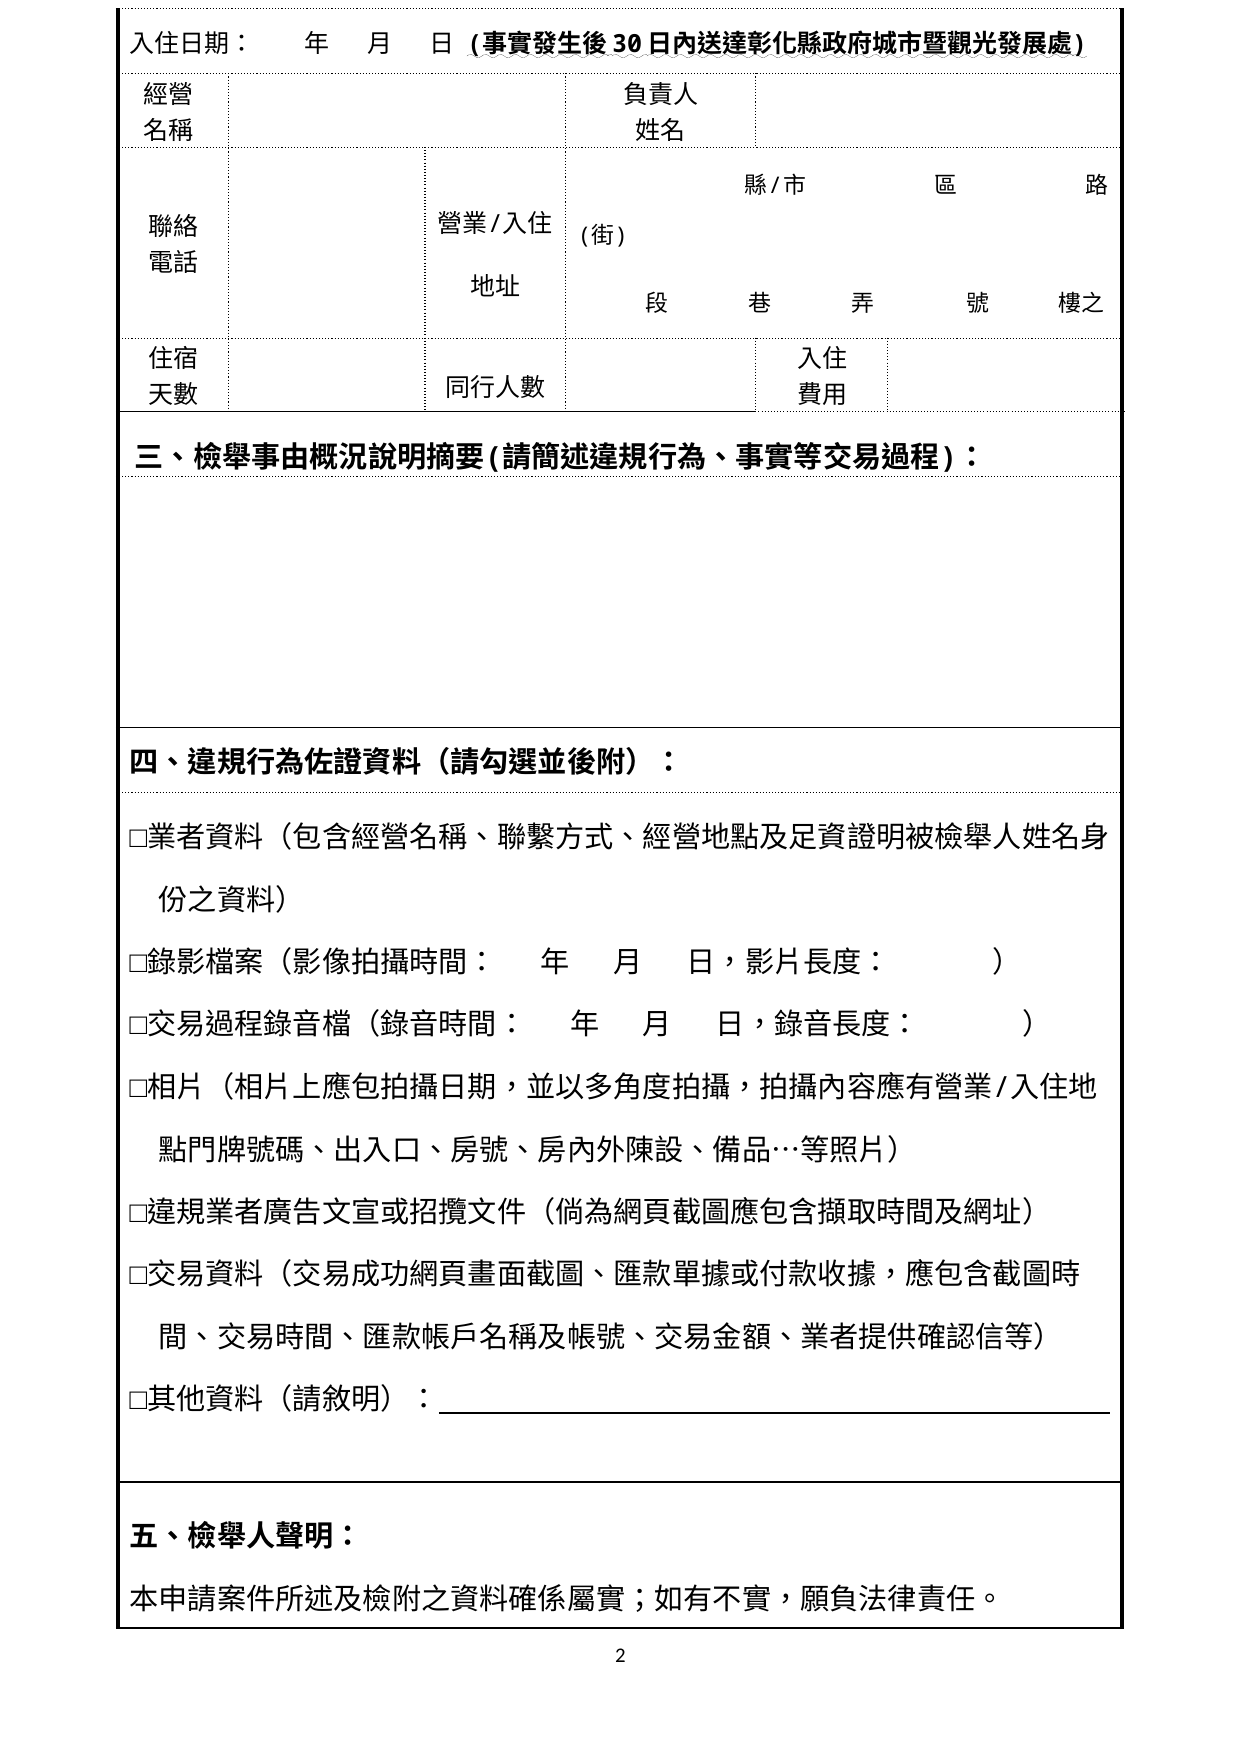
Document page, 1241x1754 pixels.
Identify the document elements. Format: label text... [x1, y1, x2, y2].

table_cell 同行人數 [425, 338, 565, 411]
table_cell 三、檢舉事由概況說明摘要(請簡述違規行為、事實等交易過程)： [120, 411, 1120, 476]
table_cell [229, 73, 565, 147]
table_cell 經營 名稱 [120, 73, 229, 147]
table_cell 入住 費用 [756, 338, 888, 411]
table_cell 住宿 天數 [120, 338, 229, 411]
table_cell 負責人 姓名 [565, 73, 756, 147]
table_cell [229, 147, 425, 337]
table_cell □業者資料（包含經營名稱、聯繫方式、經營地點及足資證明被檢舉人姓名身份之資料） □錄影檔案（影像拍攝時間： 年 月 日，影片長度： ） □交易過程錄音檔（錄音時間： 年 月 日，錄音長度： ） □相片（相片上應包拍攝日期，並以多角度拍攝，拍攝內容應有營業/入住地點門牌號碼、出入口、房號、房內外陳設、備品…等照片） □違規業者廣告文宣或招攬文件（倘為網頁截圖應包含擷取時間及網址） □交易資料（交易成功網頁畫面截圖、匯款單據或付款收據，應包含截圖時間、交易時間、匯款帳戶名稱及帳號、交易金額、業者提供確認信等） □其他資料（請敘明）： [120, 792, 1120, 1481]
table_cell [756, 73, 1120, 147]
table_cell 五、檢舉人聲明： 本申請案件所述及檢附之資料確係屬實；如有不實，願負法律責任。 [120, 1483, 1120, 1627]
table_cell [888, 338, 1120, 411]
table_cell [565, 338, 756, 411]
table_cell 營業/入住 地址 [425, 147, 565, 337]
table_cell 入住日期： 年 月 日 (事實發生後30日內送達彰化縣政府城市暨觀光發展處) [120, 8, 1120, 73]
table_cell 縣/市 區 路(街) 段 巷 弄 號 樓之 [565, 147, 1120, 337]
table_cell [120, 476, 1120, 727]
table_cell 四、違規行為佐證資料（請勾選並後附）： [120, 728, 1120, 792]
table_cell [229, 338, 425, 411]
table_cell 聯絡 電話 [120, 147, 229, 337]
